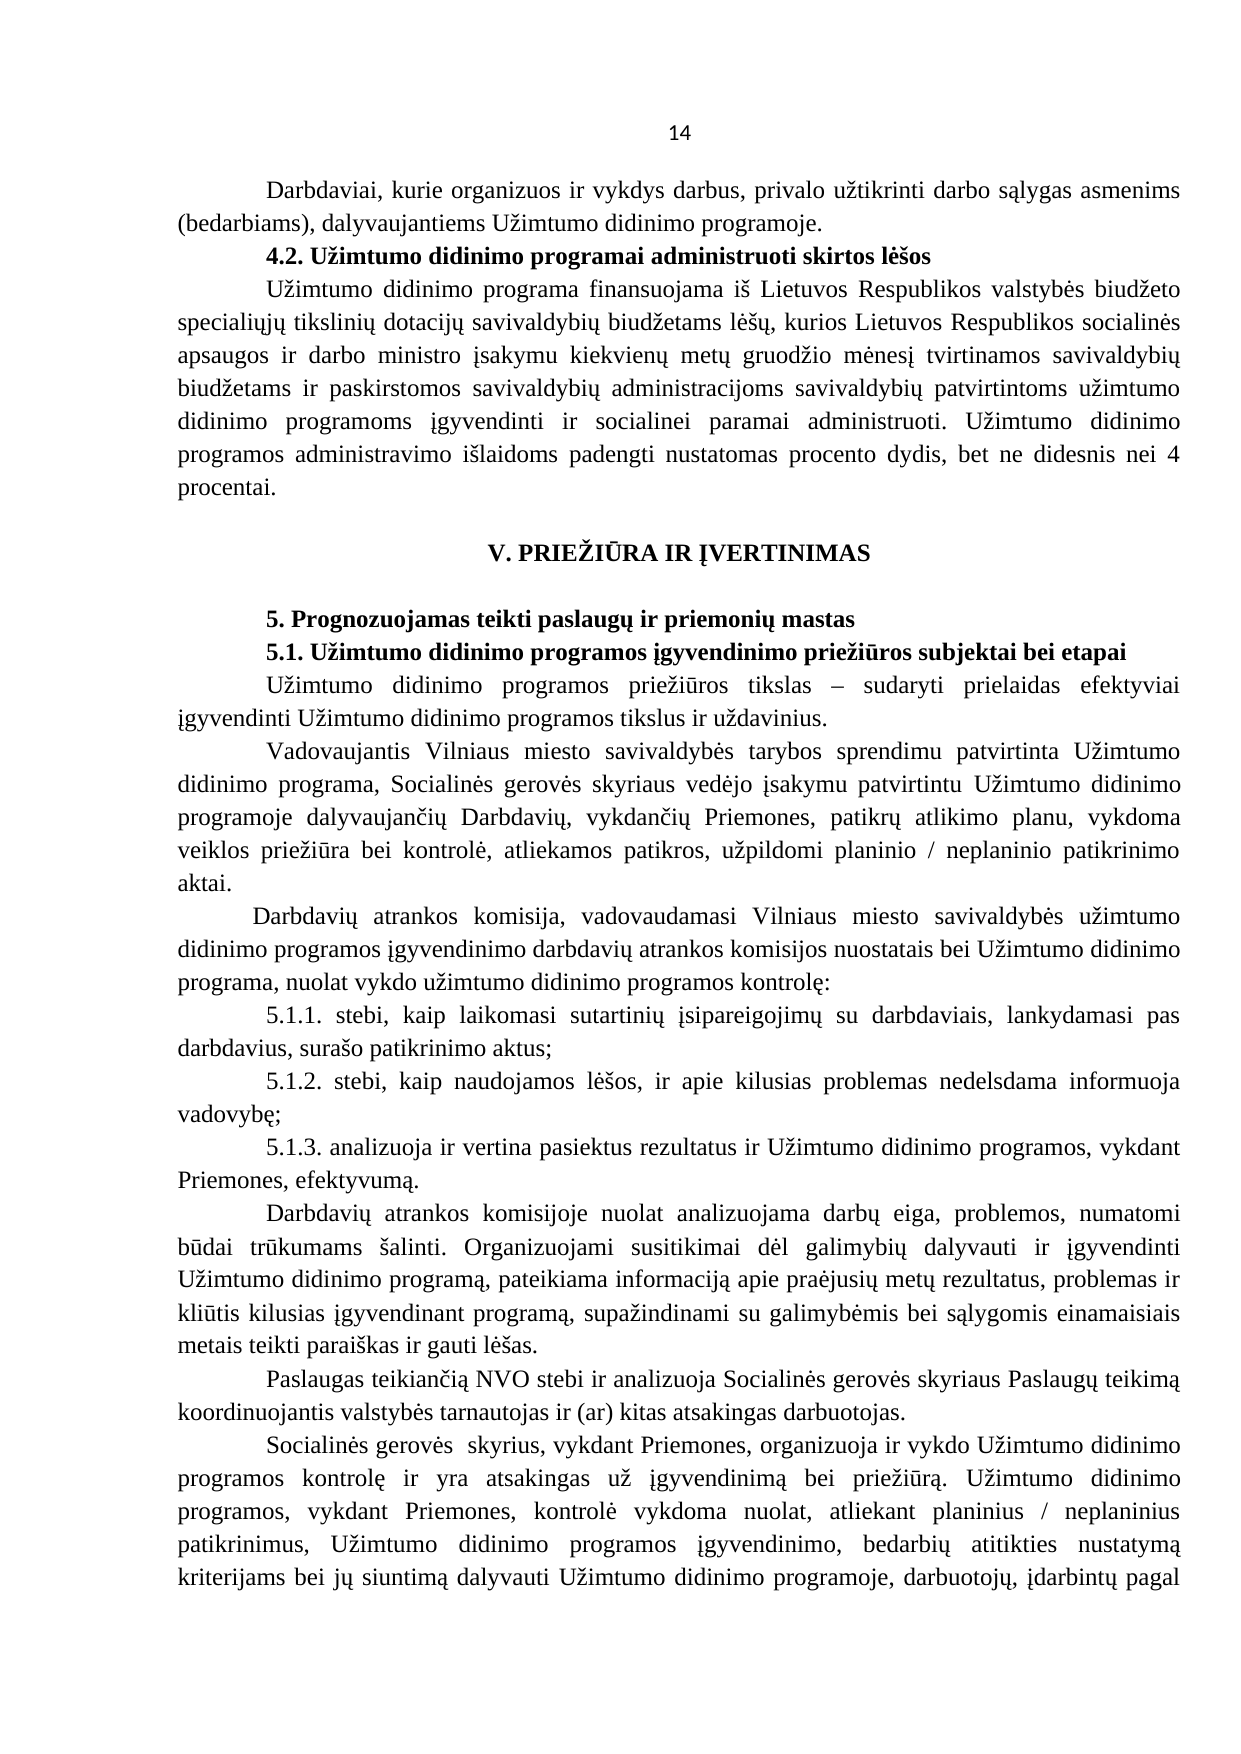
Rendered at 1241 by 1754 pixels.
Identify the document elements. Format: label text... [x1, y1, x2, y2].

text Darbdavių atrankos komisijoje nuolat analizuojama darbų eiga, problemos, numatomi būdai trūkumams šalinti. Organizuojami susitikimai dėl galimybių dalyvauti ir įgyvendinti Užimtumo didinimo programą, pateikiama informaciją apie praėjusių metų rezultatus, problemas ir kliūtis kilusias įgyvendinant programą, supažindinami su galimybėmis bei sąlygomis einamaisiais metais teikti paraiškas ir gauti lėšas. [177, 1198, 1181, 1359]
text 4.2. Užimtumo didinimo programai administruoti skirtos lėšos [177, 241, 1181, 270]
text Darbdavių atrankos komisija, vadovaudamasi Vilniaus miesto savivaldybės užimtumo didinimo programos įgyvendinimo darbdavių atrankos komisijos nuostatais bei Užimtumo didinimo programa, nuolat vykdo užimtumo didinimo programos kontrolę: [177, 901, 1181, 996]
text Darbdaviai, kurie organizuos ir vykdys darbus, privalo užtikrinti darbo sąlygas asmenims (bedarbiams), dalyvaujantiems Užimtumo didinimo programoje. [177, 175, 1181, 237]
text Užimtumo didinimo programa finansuojama iš Lietuvos Respublikos valstybės biudžeto specialiųjų tikslinių dotacijų savivaldybių biudžetams lėšų, kurios Lietuvos Respublikos socialinės apsaugos ir darbo ministro įsakymu kiekvienų metų gruodžio mėnesį tvirtinamos savivaldybių biudžetams ir paskirstomos savivaldybių administracijoms savivaldybių patvirtintoms užimtumo didinimo programoms įgyvendinti ir socialinei paramai administruoti. Užimtumo didinimo programos administravimo išlaidoms padengti nustatomas procento dydis, bet ne didesnis nei 4 procentai. [177, 274, 1181, 501]
text V. PRIEŽIŪRA IR ĮVERTINIMAS [177, 538, 1181, 567]
text 5.1. Užimtumo didinimo programos įgyvendinimo priežiūros subjektai bei etapai [177, 637, 1181, 666]
text 5.1.3. analizuoja ir vertina pasiektus rezultatus ir Užimtumo didinimo programos, vykdant Priemones, efektyvumą. [177, 1132, 1181, 1194]
text Vadovaujantis Vilniaus miesto savivaldybės tarybos sprendimu patvirtinta Užimtumo didinimo programa, Socialinės gerovės skyriaus vedėjo įsakymu patvirtintu Užimtumo didinimo programoje dalyvaujančių Darbdavių, vykdančių Priemones, patikrų atlikimo planu, vykdoma veiklos priežiūra bei kontrolė, atliekamos patikros, užpildomi planinio / neplaninio patikrinimo aktai. [177, 736, 1181, 897]
text Socialinės gerovės skyrius, vykdant Priemones, organizuoja ir vykdo Užimtumo didinimo programos kontrolę ir yra atsakingas už įgyvendinimą bei priežiūrą. Užimtumo didinimo programos, vykdant Priemones, kontrolė vykdoma nuolat, atliekant planinius / neplaninius patikrinimus, Užimtumo didinimo programos įgyvendinimo, bedarbių atitikties nustatymą kriterijams bei jų siuntimą dalyvauti Užimtumo didinimo programoje, darbuotojų, įdarbintų pagal [177, 1430, 1181, 1591]
text Paslaugas teikiančią NVO stebi ir analizuoja Socialinės gerovės skyriaus Paslaugų teikimą koordinuojantis valstybės tarnautojas ir (ar) kitas atsakingas darbuotojas. [177, 1364, 1181, 1425]
text Užimtumo didinimo programos priežiūros tikslas – sudaryti prielaidas efektyviai įgyvendinti Užimtumo didinimo programos tikslus ir uždavinius. [177, 670, 1181, 732]
text 5.1.1. stebi, kaip laikomasi sutartinių įsipareigojimų su darbdaviais, lankydamasi pas darbdavius, surašo patikrinimo aktus; [177, 1000, 1181, 1062]
text 5.1.2. stebi, kaip naudojamos lėšos, ir apie kilusias problemas nedelsdama informuoja vadovybę; [177, 1066, 1181, 1128]
text 5. Prognozuojamas teikti paslaugų ir priemonių mastas [177, 604, 1181, 633]
